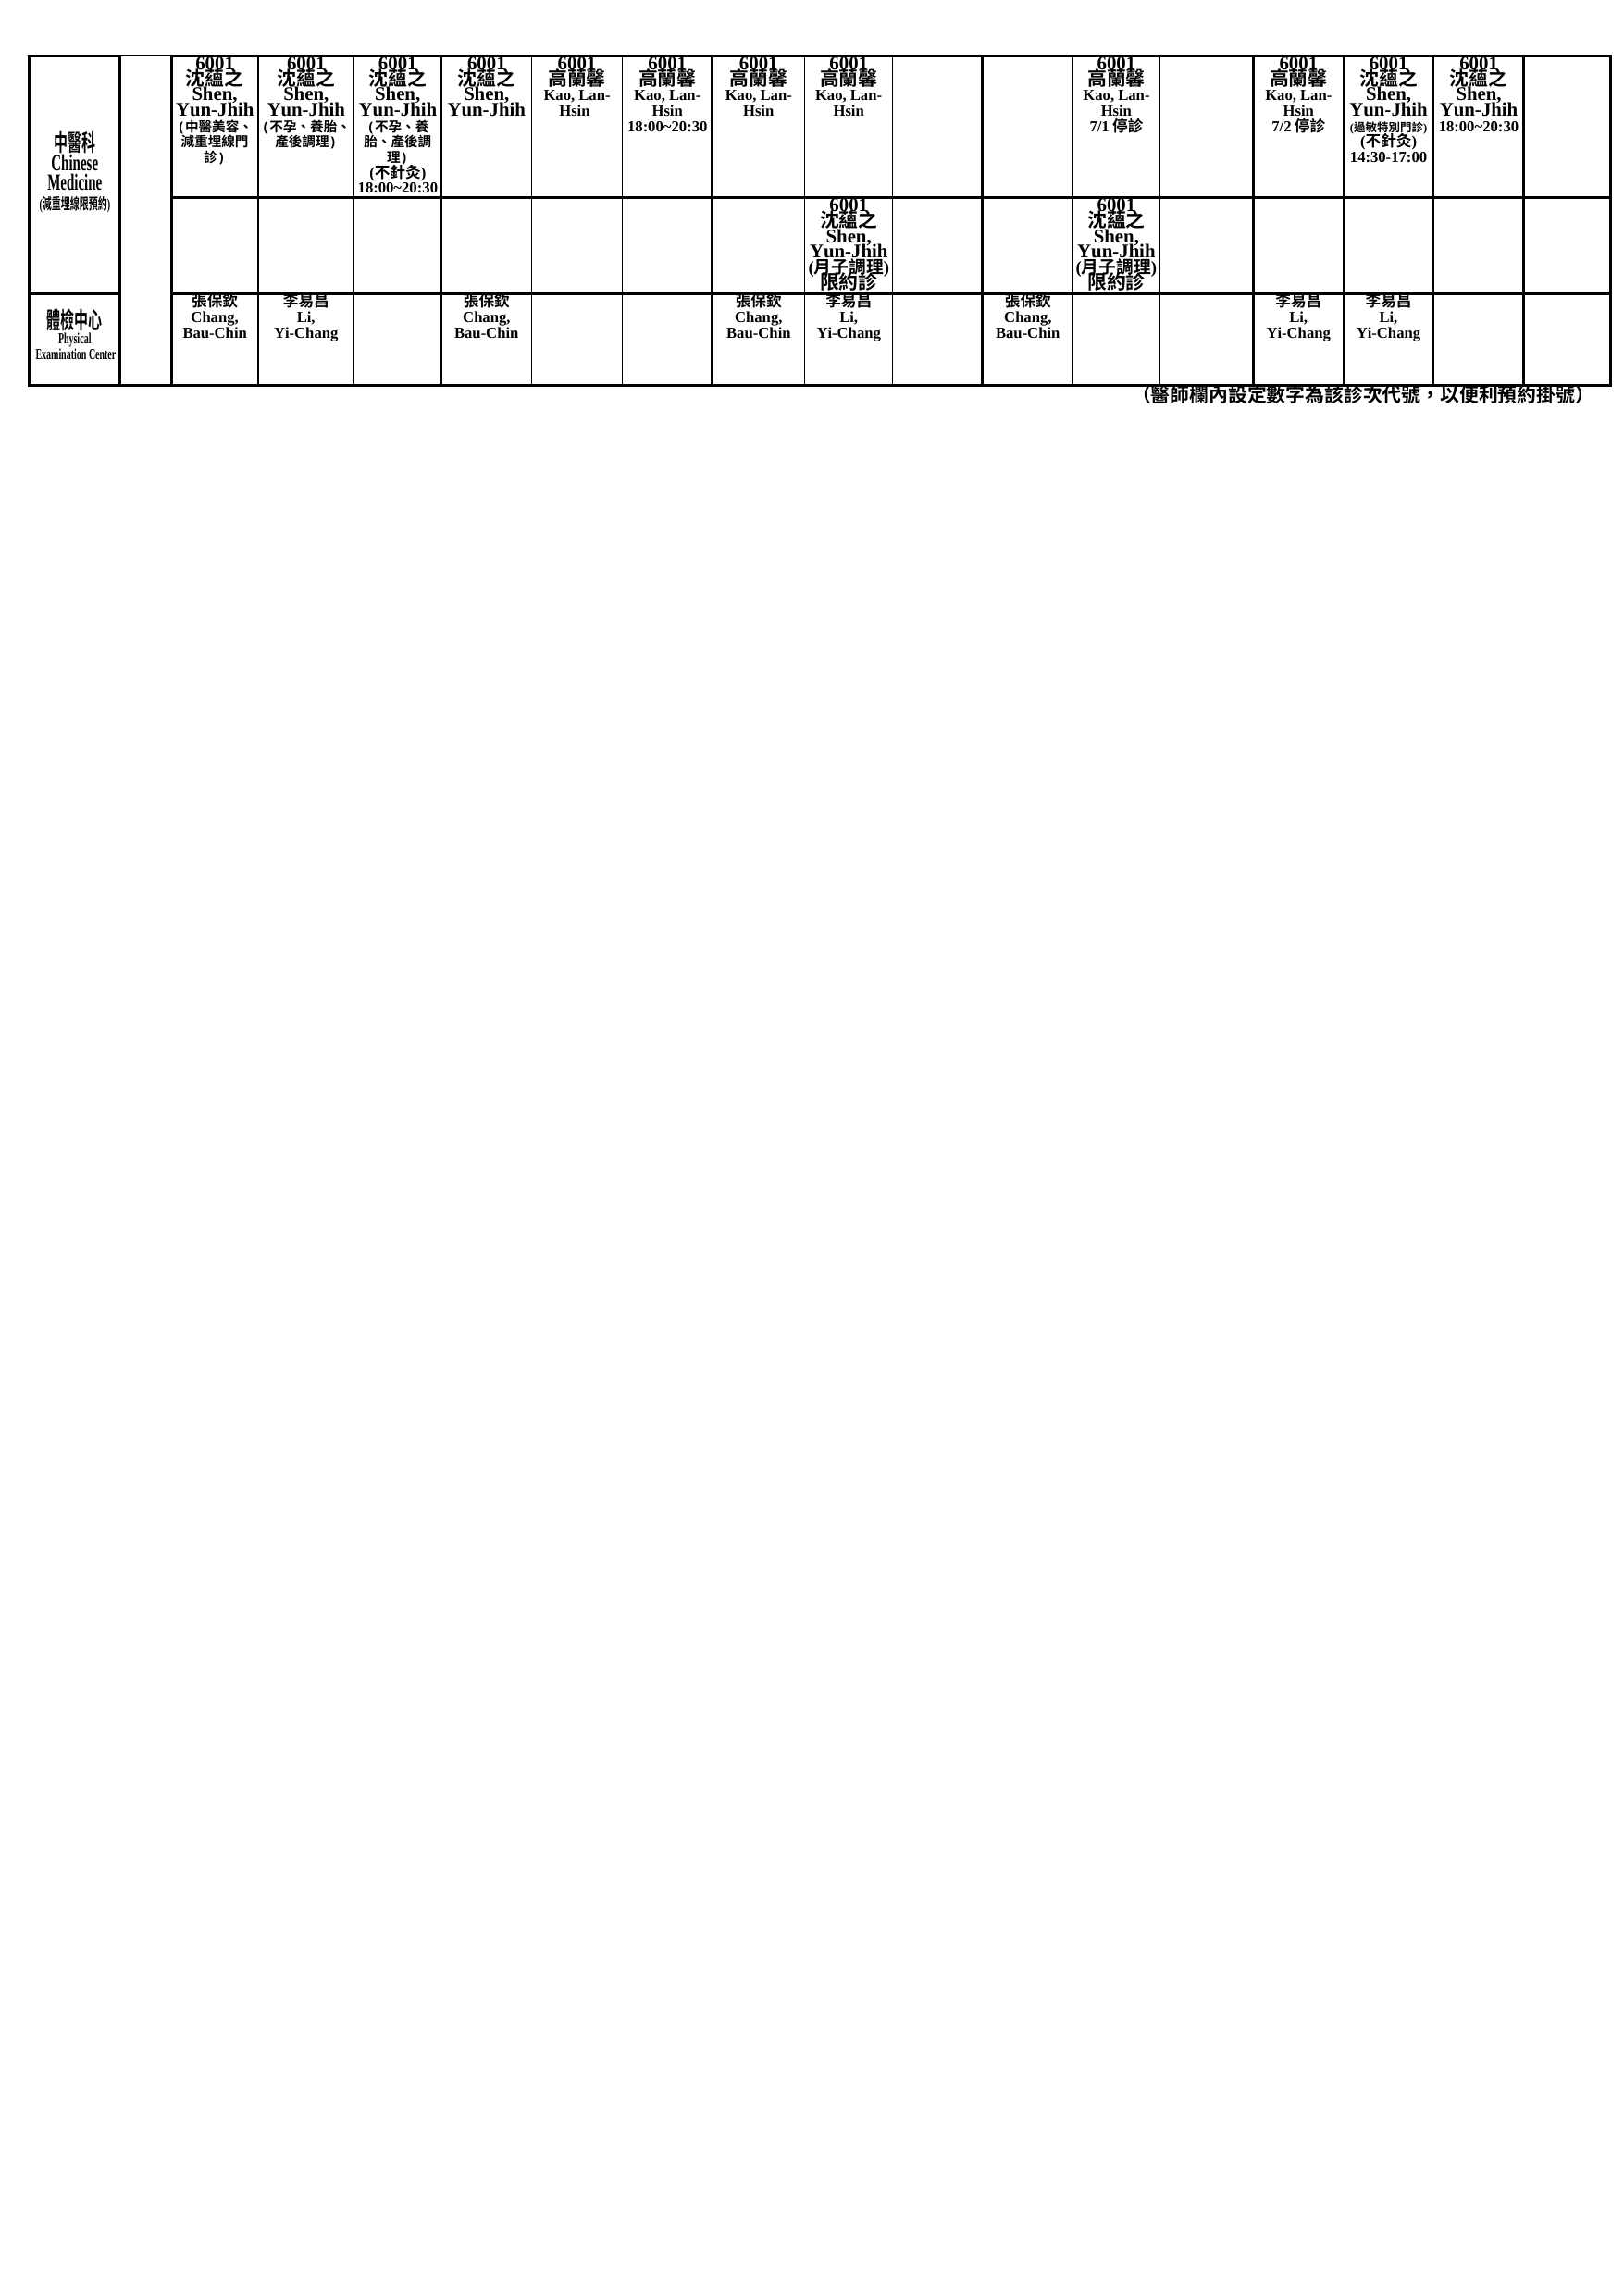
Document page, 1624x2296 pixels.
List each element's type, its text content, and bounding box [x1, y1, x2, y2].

table_cell 6001 沈蘊之 Shen, Yun-Jhih (不孕、養胎、產後調理) (不針灸) 18:00~20:30 [354, 57, 440, 196]
table_cell [259, 199, 353, 292]
table_cell 6001 沈蘊之 Shen, Yun-Jhih (月子調理) 限約診 [805, 199, 892, 292]
table_cell 張保欽 Chang, Bau-Chin [984, 295, 1072, 384]
table_cell [442, 199, 531, 292]
table_cell [1160, 199, 1252, 292]
table_cell 6001 沈蘊之 Shen, Yun-Jhih [442, 57, 531, 196]
table_cell 6001 高蘭馨 Kao, Lan-Hsin 7/2停診 [1255, 57, 1343, 196]
table_cell [121, 56, 170, 384]
table_cell 6001 沈蘊之 Shen, Yun-Jhih (過敏特別門診) (不針灸) 14:30-17:00 [1345, 57, 1432, 196]
table_cell [984, 57, 1072, 196]
table_cell [984, 199, 1072, 292]
table_cell [1434, 199, 1522, 292]
table_cell 6001 高蘭馨 Kao, Lan-Hsin [713, 57, 804, 196]
table_cell 6001 高蘭馨 Kao, Lan-Hsin [532, 57, 622, 196]
table_cell [1073, 295, 1159, 384]
table_cell 6001 高蘭馨 Kao, Lan-Hsin [805, 57, 892, 196]
table_cell 6001 高蘭馨 Kao, Lan-Hsin 7/1停診 [1073, 57, 1159, 196]
table_cell [532, 295, 622, 384]
table_cell [173, 199, 257, 292]
table_cell 李易昌 Li, Yi-Chang [805, 295, 892, 384]
table_cell 李易昌 Li, Yi-Chang [259, 295, 353, 384]
table_cell 6001 沈蘊之 Shen, Yun-Jhih (不孕、養胎、產後調理) [259, 57, 353, 196]
table_cell [1525, 199, 1609, 292]
table_cell 中醫科 Chinese Medicine (減重埋線限預約) [31, 57, 118, 292]
table_cell [893, 295, 981, 384]
table_cell [893, 199, 981, 292]
table_cell [532, 199, 622, 292]
table_cell 6001 沈蘊之 Shen, Yun-Jhih 18:00~20:30 [1434, 57, 1522, 196]
table_cell 李易昌 Li, Yi-Chang [1345, 295, 1432, 384]
table_cell [1525, 57, 1609, 196]
table_cell [1434, 295, 1522, 384]
table_cell 張保欽 Chang, Bau-Chin [442, 295, 531, 384]
table_cell 體檢中心 Physical Examination Center [31, 295, 118, 384]
table_cell [893, 57, 981, 196]
table_cell [623, 295, 711, 384]
table_cell [1160, 295, 1252, 384]
table_cell [354, 199, 440, 292]
table_cell [623, 199, 711, 292]
table_cell 張保欽 Chang, Bau-Chin [173, 295, 257, 384]
table_cell [354, 295, 440, 384]
table_cell 張保欽 Chang, Bau-Chin [713, 295, 804, 384]
table_cell [713, 199, 804, 292]
table_cell 6001 沈蘊之 Shen, Yun-Jhih (中醫美容、減重埋線門診) [173, 57, 257, 196]
table_cell [1255, 199, 1343, 292]
table_cell [1345, 199, 1432, 292]
table_cell [1525, 295, 1609, 384]
table_cell 6001 沈蘊之 Shen, Yun-Jhih (月子調理) 限約診 [1073, 199, 1159, 292]
text （醫師欄內設定數字為該診次代號，以便利預約掛號） [29, 387, 1594, 406]
table_cell 6001 高蘭馨 Kao, Lan-Hsin 18:00~20:30 [623, 57, 711, 196]
table_cell 李易昌 Li, Yi-Chang [1255, 295, 1343, 384]
table_cell [1160, 57, 1252, 196]
